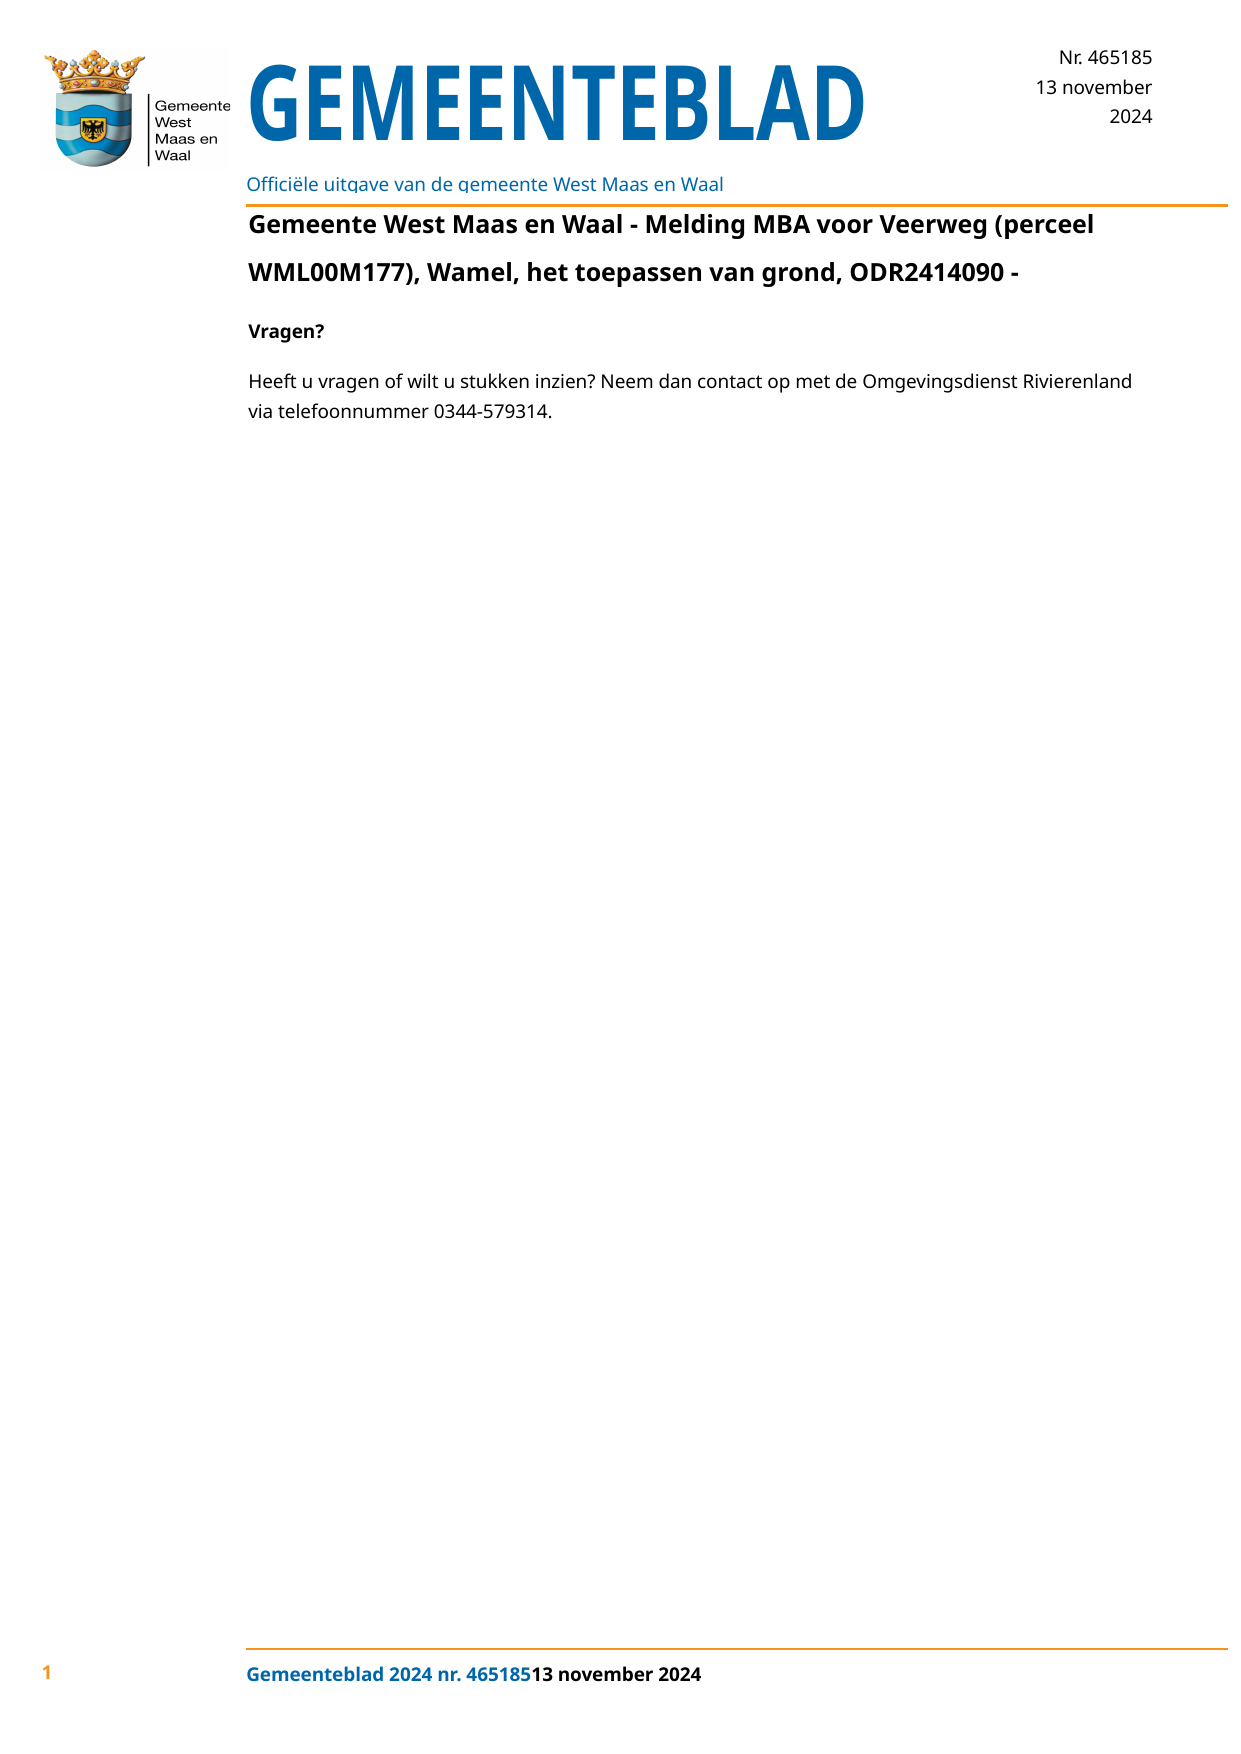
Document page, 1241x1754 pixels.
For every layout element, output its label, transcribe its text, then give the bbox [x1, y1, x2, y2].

text Heeft u vragen of wilt u stukken inzien? Neem dan contact op met de Omgevingsdienst Rivierenland via telefoonnummer 0344-579314. [248, 368, 1152, 424]
text Vragen? [248, 318, 1152, 344]
text Gemeente West Maas en Waal - Melding MBA voor Veerweg (perceel WML00M177), Wamel, het toepassen van grond, ODR2414090 - [248, 207, 1152, 288]
picture [41, 47, 231, 172]
